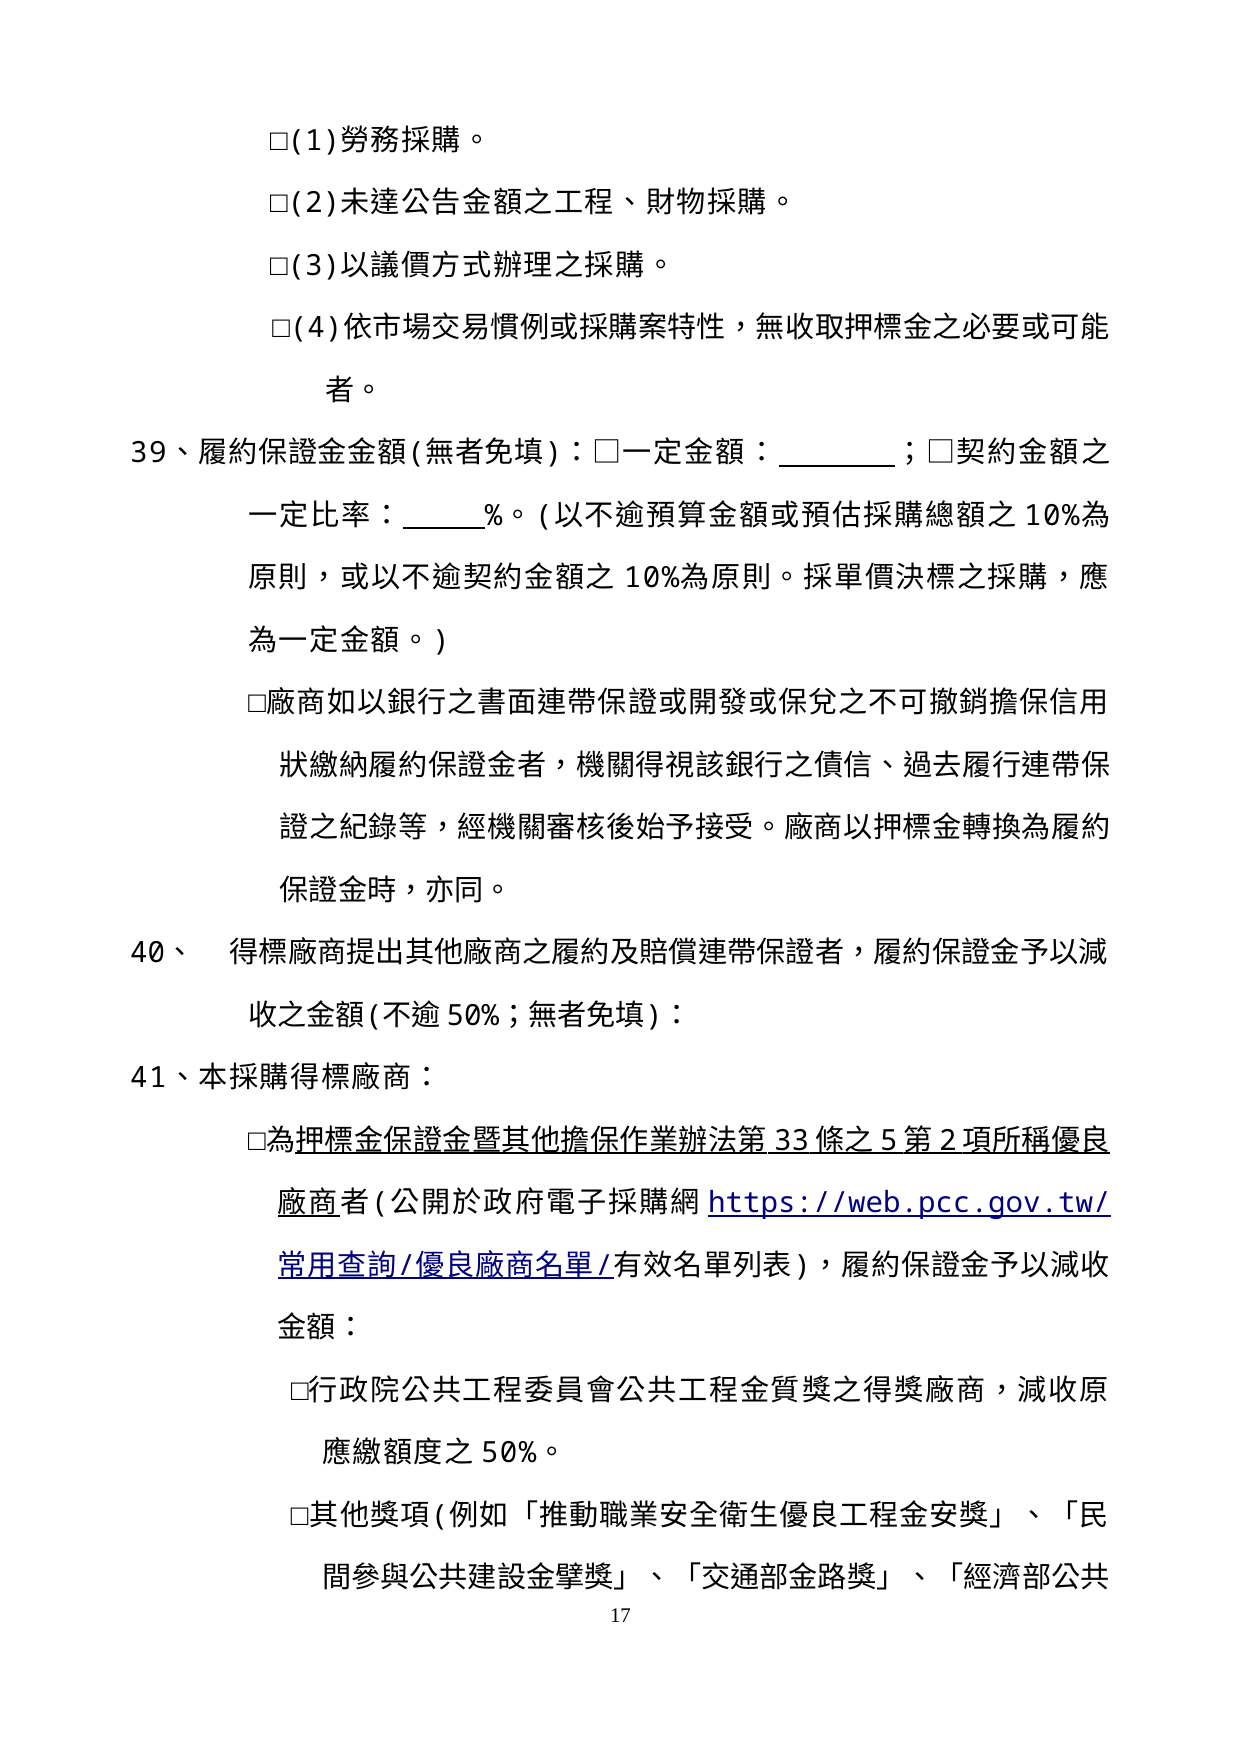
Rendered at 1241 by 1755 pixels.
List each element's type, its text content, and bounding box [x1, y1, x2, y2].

list 得標廠商提出其他廠商之履約及賠償連帶保證者，履約保證金予以減收之金額(不逾50%；無者免填)： [130, 908, 1110, 1033]
text □(1)勞務採購。 [130, 96, 1110, 158]
list 履約保證金金額(無者免填)：□一定金額： ；□契約金額之一定比率： %。(以不逾預算金額或預估採購總額之10%為原則，或以不逾契約金額之10%為原則。採單價決標之採購，應為一定金額。) [130, 408, 1110, 658]
text □其他獎項(例如「推動職業安全衛生優良工程金安獎」、「民間參與公共建設金擘獎」、「交通部金路獎」、「經濟部公共 [291, 1471, 1110, 1596]
list 本採購得標廠商： [130, 1033, 1110, 1096]
text □廠商如以銀行之書面連帶保證或開發或保兌之不可撤銷擔保信用狀繳納履約保證金者，機關得視該銀行之債信、過去履行連帶保證之紀錄等，經機關審核後始予接受。廠商以押標金轉換為履約保證金時，亦同。 [248, 658, 1110, 908]
text □(2)未達公告金額之工程、財物採購。 [130, 158, 1110, 221]
text □(4)依市場交易慣例或採購案特性，無收取押標金之必要或可能者。 [130, 283, 1110, 408]
text □(3)以議價方式辦理之採購。 [130, 221, 1110, 283]
text □行政院公共工程委員會公共工程金質獎之得獎廠商，減收原應繳額度之50%。 [291, 1346, 1110, 1471]
text □為押標金保證金暨其他擔保作業辦法第33條之5第2項所稱優良廠商者(公開於政府電子採購網https://web.pcc.gov.tw/常用查詢/優良廠商名單/有效名單列表)，履約保證金予以減收金額： [248, 1096, 1110, 1346]
